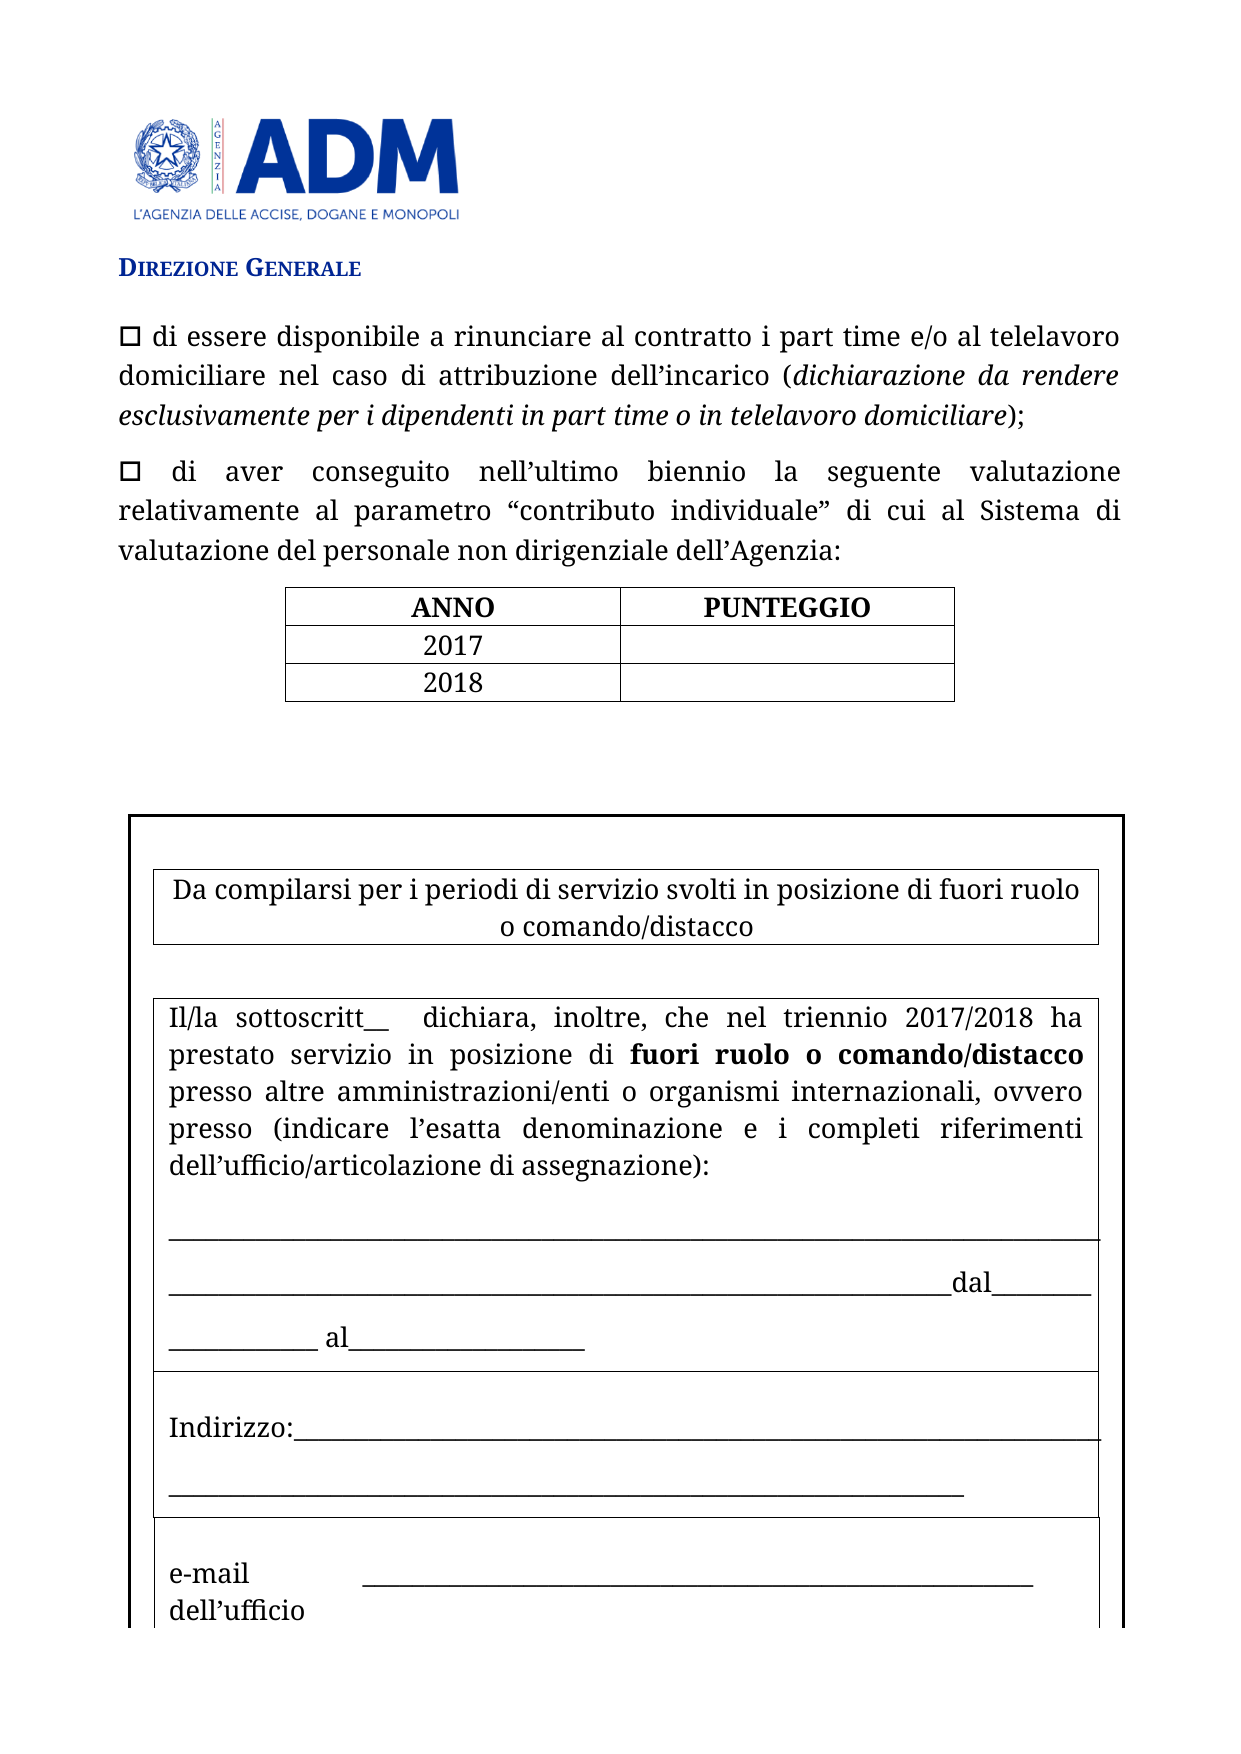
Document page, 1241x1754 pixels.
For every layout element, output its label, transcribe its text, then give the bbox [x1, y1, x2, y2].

table_cell Il/la sottoscritt__ dichiara, inoltre, che nel triennio 2017/2018 ha prestato servizio in posizione di fuori ruolo o comando/distacco presso altre amministrazioni/enti o organismi internazionali, ovvero presso (indicare l’esatta denominazione e i completi riferimenti dell’ufficio/articolazione di assegnazione): [154, 999, 1098, 1183]
table_cell [131, 1371, 153, 1517]
table_cell [1100, 1517, 1122, 1628]
table_cell [621, 626, 954, 663]
text  di essere disponibile a rinunciare al contratto i part time e/o al telelavoro domiciliare nel caso di attribuzione dell’incarico (dichiarazione da rendere esclusivamente per i dipendenti in part time o in telelavoro domiciliare); [118, 317, 1122, 433]
table_cell Indirizzo:_________________________________________________________________________________________________________________________________ [154, 1372, 1098, 1517]
table_cell [131, 1517, 154, 1628]
table_cell [1099, 1371, 1122, 1517]
table_cell Da compilarsi per i periodi di servizio svolti in posizione di fuori ruolo o comando/distacco [154, 870, 1098, 944]
table_cell [1099, 944, 1122, 998]
table_header [154, 817, 1099, 869]
table_cell [131, 944, 154, 998]
table_cell [621, 664, 954, 701]
table_header ANNO [286, 588, 620, 625]
table_cell [131, 869, 153, 944]
table_header [1099, 817, 1122, 869]
table_cell ______________________________________________________ [351, 1518, 1099, 1628]
text  di aver conseguito nell’ultimo biennio la seguente valutazione relativamente al parametro “contributo individuale” di cui al Sistema di valutazione del personale non dirigenziale dell’Agenzia: [118, 452, 1122, 568]
table_cell [131, 1183, 153, 1371]
table_cell [1099, 998, 1122, 1183]
table_cell 2017 [286, 626, 620, 663]
table_cell [131, 998, 153, 1183]
table_cell e-mail dell’ufficio [155, 1518, 351, 1628]
table_cell [154, 945, 1099, 998]
table_cell __________________________________________________________________________________________________________________________________________dal____________________ al___________________ [154, 1183, 1098, 1371]
table_header PUNTEGGIO [621, 588, 954, 625]
table_cell [1099, 869, 1122, 944]
table_cell 2018 [286, 664, 620, 701]
table_header [131, 817, 154, 869]
table_cell [1099, 1183, 1122, 1371]
